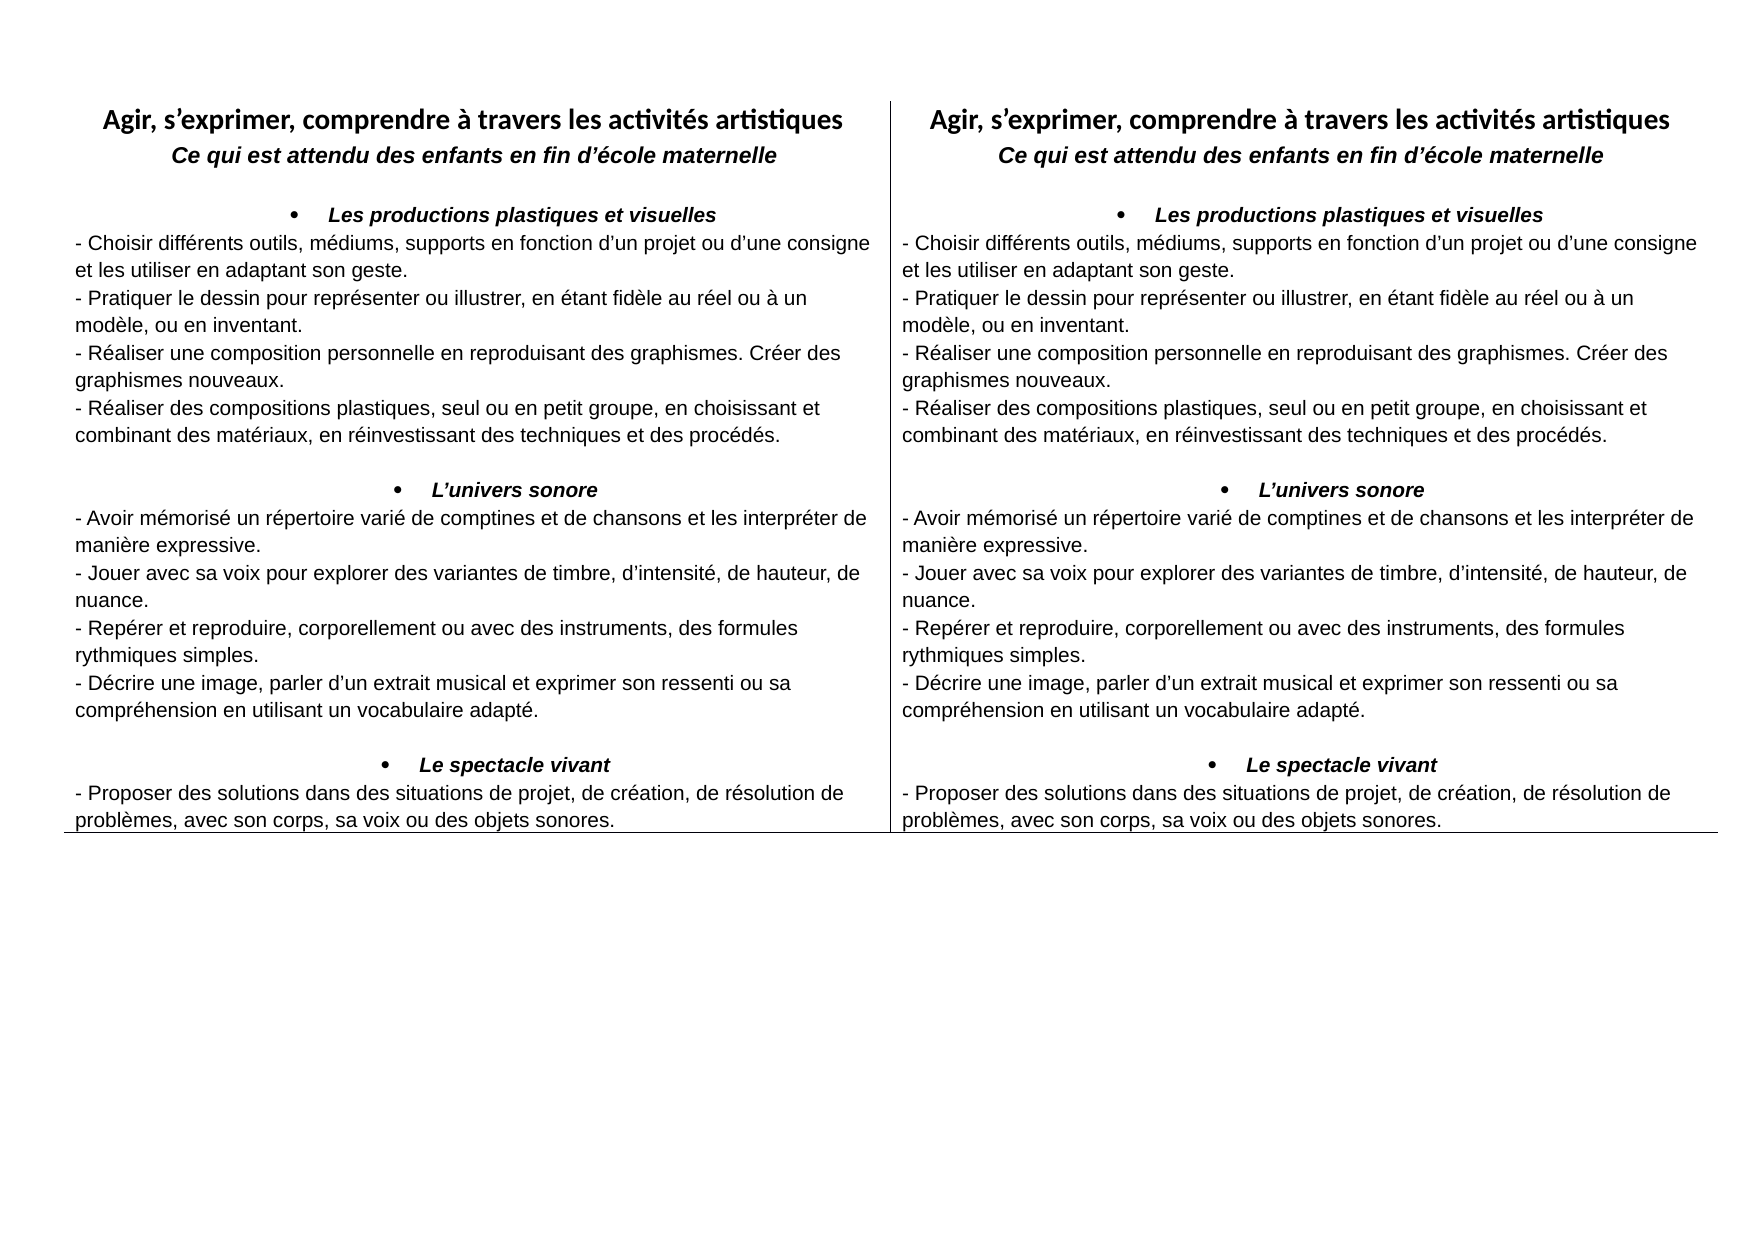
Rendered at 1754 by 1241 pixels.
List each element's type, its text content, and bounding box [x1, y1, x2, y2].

table_header Agir, s’exprimer, comprendre à travers les activités artistiques Ce qui est attendu des enfants en fin d’école maternelle Les productions plastiques et visuelles - Choisir différents outils, médiums, supports en fonction d’un projet ou d’une consigne et les utiliser en adaptant son geste. - Pratiquer le dessin pour représenter ou illustrer, en étant fidèle au réel ou à un modèle, ou en inventant. - Réaliser une composition personnelle en reproduisant des graphismes. Créer des graphismes nouveaux. - Réaliser des compositions plastiques, seul ou en petit groupe, en choisissant et combinant des matériaux, en réinvestissant des techniques et des procédés. L’univers sonore - Avoir mémorisé un répertoire varié de comptines et de chansons et les interpréter de manière expressive. - Jouer avec sa voix pour explorer des variantes de timbre, d’intensité, de hauteur, de nuance. - Repérer et reproduire, corporellement ou avec des instruments, des formules rythmiques simples. - Décrire une image, parler d’un extrait musical et exprimer son ressenti ou sa compréhension en utilisant un vocabulaire adapté. Le spectacle vivant - Proposer des solutions dans des situations de projet, de création, de résolution de problèmes, avec son corps, sa voix ou des objets sonores. [891, 101, 1717, 832]
table_header Agir, s’exprimer, comprendre à travers les activités artistiques Ce qui est attendu des enfants en fin d’école maternelle Les productions plastiques et visuelles - Choisir différents outils, médiums, supports en fonction d’un projet ou d’une consigne et les utiliser en adaptant son geste. - Pratiquer le dessin pour représenter ou illustrer, en étant fidèle au réel ou à un modèle, ou en inventant. - Réaliser une composition personnelle en reproduisant des graphismes. Créer des graphismes nouveaux. - Réaliser des compositions plastiques, seul ou en petit groupe, en choisissant et combinant des matériaux, en réinvestissant des techniques et des procédés. L’univers sonore - Avoir mémorisé un répertoire varié de comptines et de chansons et les interpréter de manière expressive. - Jouer avec sa voix pour explorer des variantes de timbre, d’intensité, de hauteur, de nuance. - Repérer et reproduire, corporellement ou avec des instruments, des formules rythmiques simples. - Décrire une image, parler d’un extrait musical et exprimer son ressenti ou sa compréhension en utilisant un vocabulaire adapté. Le spectacle vivant - Proposer des solutions dans des situations de projet, de création, de résolution de problèmes, avec son corps, sa voix ou des objets sonores. [64, 101, 890, 832]
